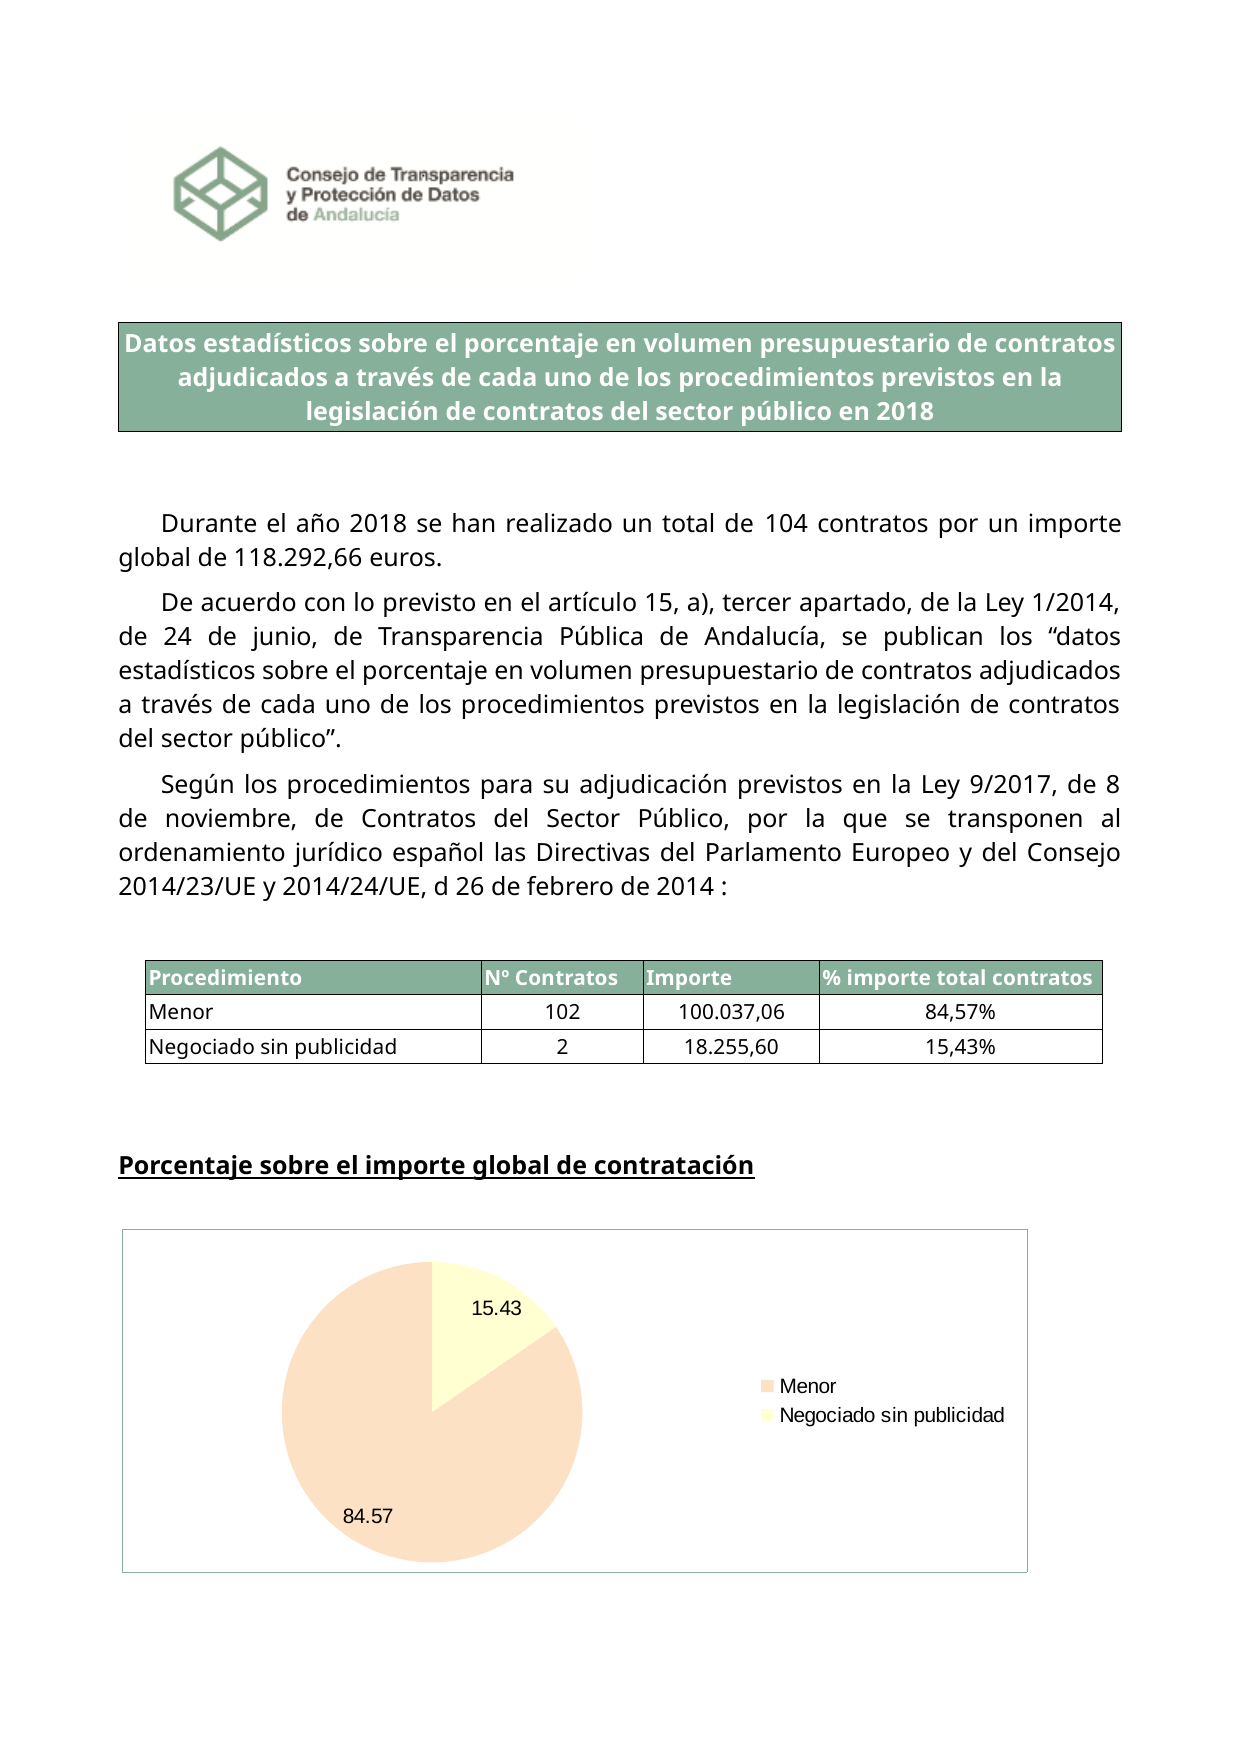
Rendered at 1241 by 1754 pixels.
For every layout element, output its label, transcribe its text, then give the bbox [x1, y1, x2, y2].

table_header % importe total contratos [820, 961, 1102, 994]
table_cell 2 [482, 1030, 643, 1063]
text Datos estadísticos sobre el porcentaje en volumen presupuestario de contratos adjudicados a través de cada uno de los procedimientos previstos en la legislación de contratos del sector público en 2018 [119, 323, 1121, 431]
text Según los procedimientos para su adjudicación previstos en la Ley 9/2017, de 8 de noviembre, de Contratos del Sector Público, por la que se transponen al ordenamiento jurídico español las Directivas del Parlamento Europeo y del Consejo 2014/23/UE y 2014/24/UE, d 26 de febrero de 2014 : [118, 767, 1122, 903]
text De acuerdo con lo previsto en el artículo 15, a), tercer apartado, de la Ley 1/2014, de 24 de junio, de Transparencia Pública de Andalucía, se publican los “datos estadísticos sobre el porcentaje en volumen presupuestario de contratos adjudicados a través de cada uno de los procedimientos previstos en la legislación de contratos del sector público”. [118, 585, 1122, 755]
table_cell 15,43% [820, 1030, 1102, 1063]
table_header Procedimiento [146, 961, 481, 994]
table_cell 18.255,60 [644, 1030, 819, 1063]
table_cell 100.037,06 [644, 995, 819, 1029]
table_cell 84,57% [820, 995, 1102, 1029]
text Porcentaje sobre el importe global de contratación [118, 1148, 1122, 1182]
table_cell Negociado sin publicidad [146, 1030, 481, 1063]
text Durante el año 2018 se han realizado un total de 104 contratos por un importe global de 118.292,66 euros. [118, 506, 1122, 573]
table_header Importe [644, 961, 819, 994]
table_cell Menor [146, 995, 481, 1029]
table_header Nº Contratos [482, 961, 643, 994]
table_cell 102 [482, 995, 643, 1029]
picture [122, 120, 584, 279]
